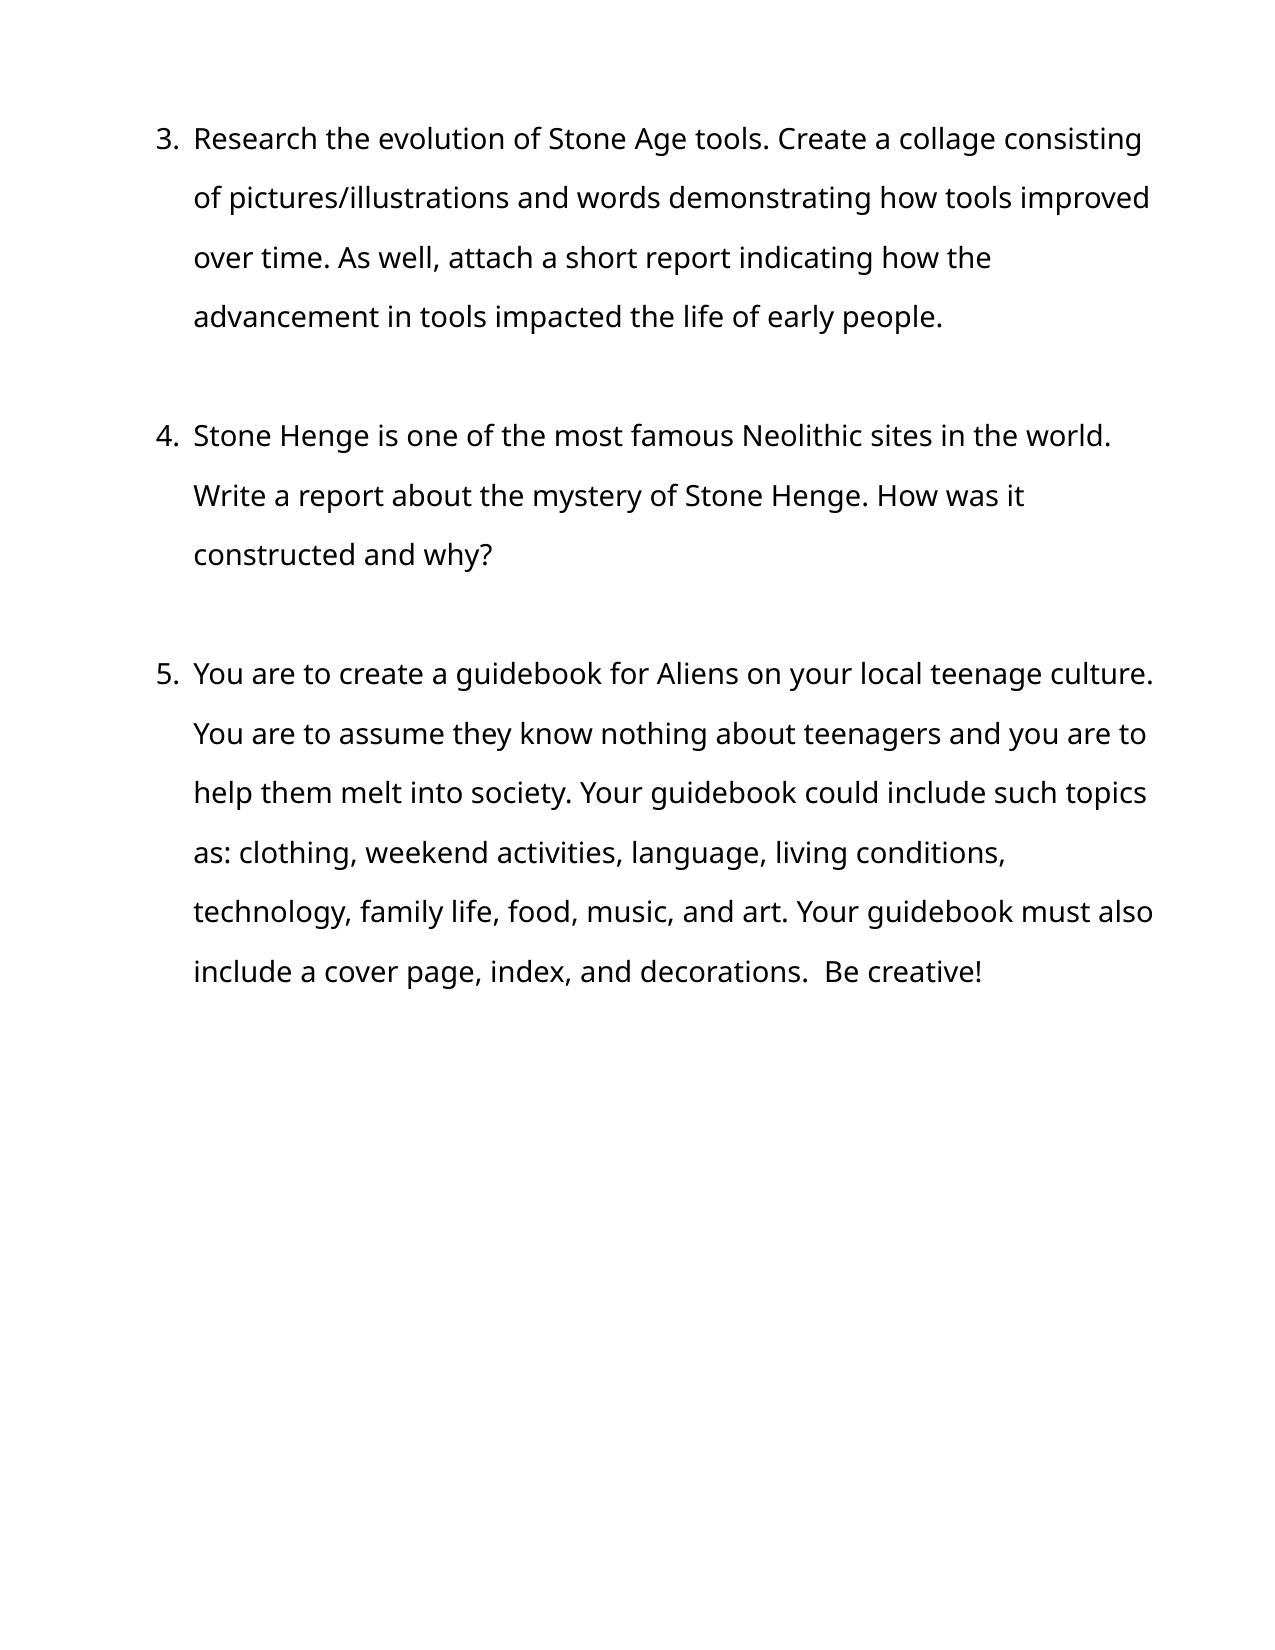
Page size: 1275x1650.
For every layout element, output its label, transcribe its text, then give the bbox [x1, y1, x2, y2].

list Stone Henge is one of the most famous Neolithic sites in the world. Write a report about the mystery of Stone Henge. How was it constructed and why? [156, 416, 1157, 574]
list Research the evolution of Stone Age tools. Create a collage consisting of pictures/illustrations and words demonstrating how tools improved over time. As well, attach a short report indicating how the advancement in tools impacted the life of early people. [156, 118, 1157, 336]
list You are to create a guidebook for Aliens on your local teenage culture. You are to assume they know nothing about teenagers and you are to help them melt into society. Your guidebook could include such topics as: clothing, weekend activities, language, living conditions, technology, family life, food, music, and art. Your guidebook must also include a cover page, index, and decorations. Be creative! [156, 653, 1157, 991]
